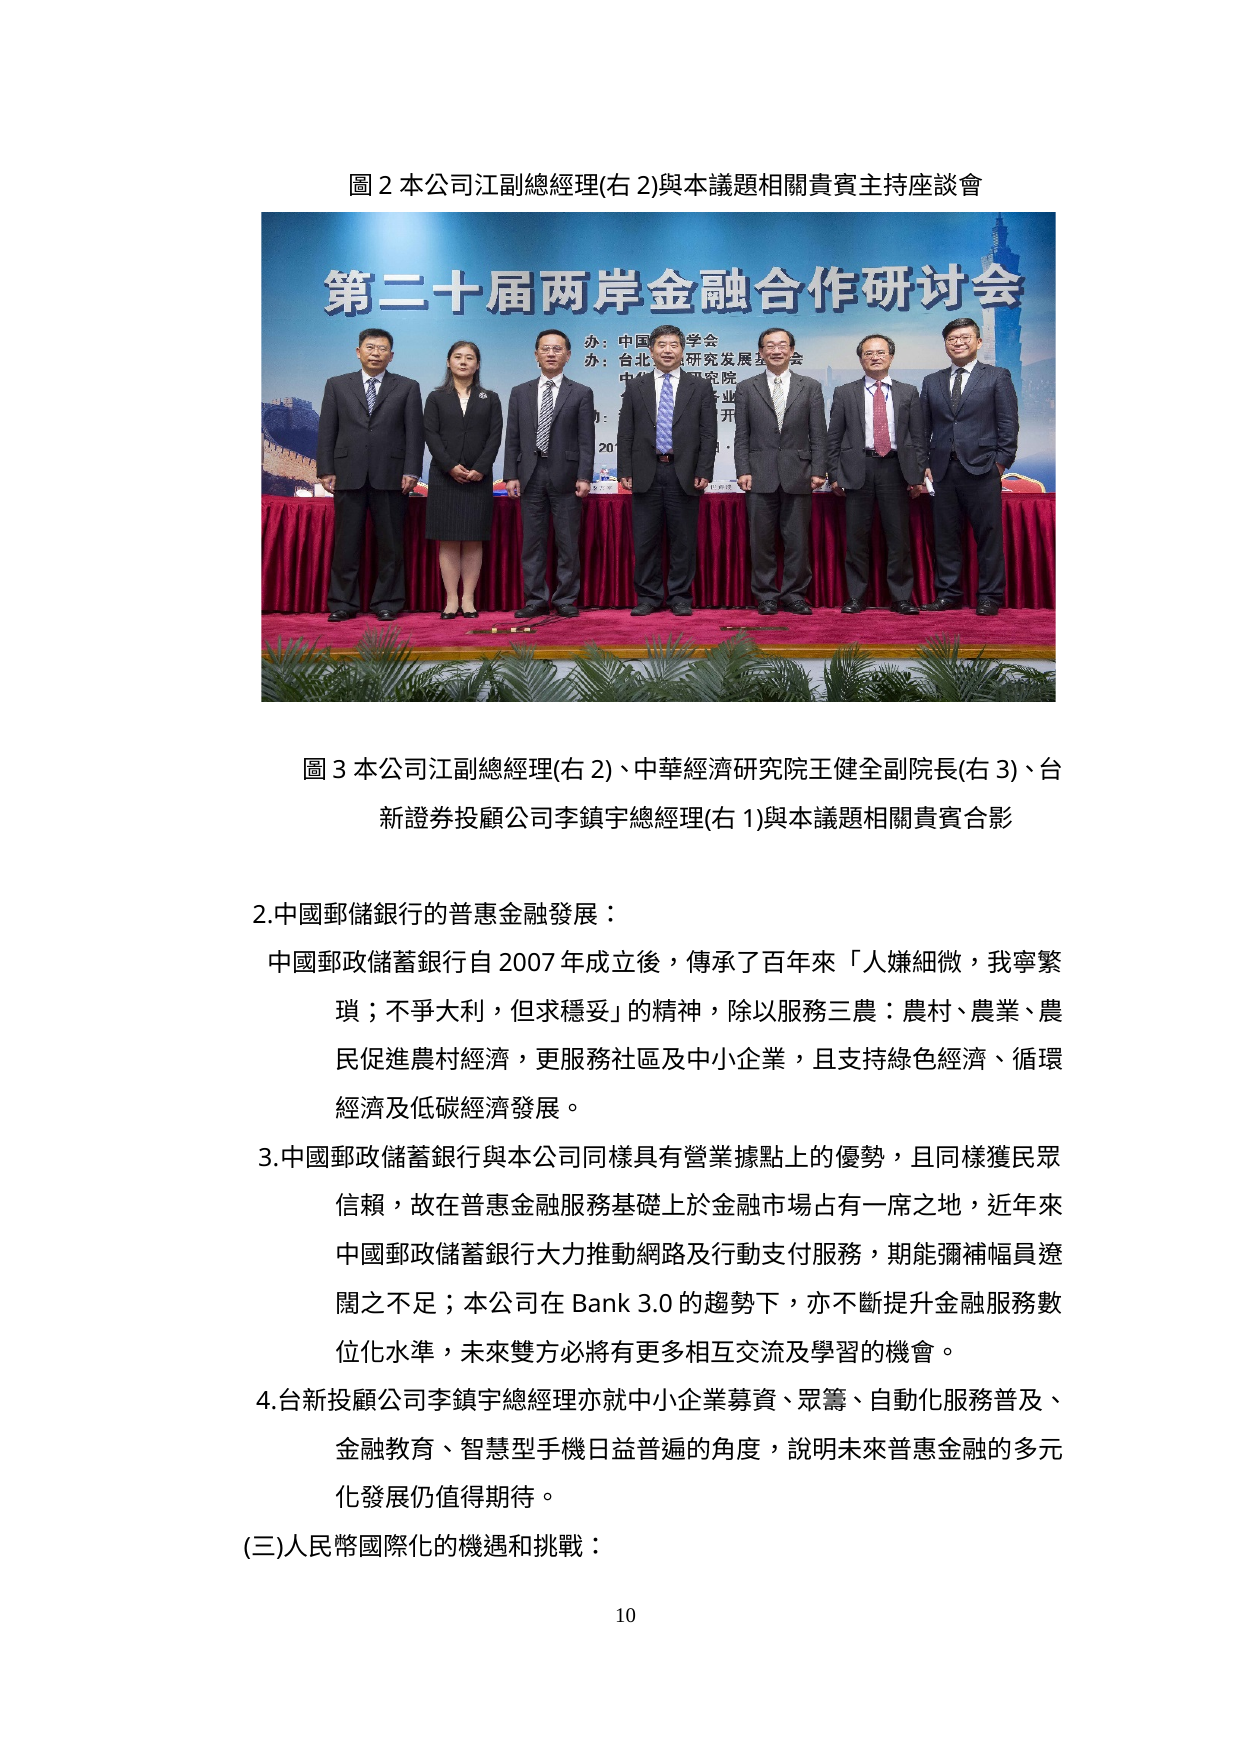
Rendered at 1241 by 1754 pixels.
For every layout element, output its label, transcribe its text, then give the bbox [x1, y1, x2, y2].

picture [261, 212, 1056, 702]
text 圖3 本公司江副總經理(右2)、中華經濟研究院王健全副院長(右3)、台新證券投顧公司李鎮宇總經理(右1)與本議題相關貴賓合影 [276, 749, 1063, 835]
text 2.中國郵儲銀行的普惠金融發展： [187, 893, 1063, 931]
text 圖2 本公司江副總經理(右2)與本議題相關貴賓主持座談會 [187, 164, 1063, 202]
text 4.台新投顧公司李鎮宇總經理亦就中小企業募資、眾籌、自動化服務普及、金融教育、智慧型手機日益普遍的角度，說明未來普惠金融的多元化發展仍值得期待。 [191, 1380, 1063, 1515]
text (三)人民幣國際化的機遇和挑戰： [191, 1526, 1063, 1563]
text 中國郵政儲蓄銀行自2007年成立後，傳承了百年來「人嫌細微，我寧繁瑣；不爭大利，但求穩妥」的精神，除以服務三農：農村、農業、農民促進農村經濟，更服務社區及中小企業，且支持綠色經濟、循環經濟及低碳經濟發展。 [187, 942, 1063, 1126]
text 3.中國郵政儲蓄銀行與本公司同樣具有營業據點上的優勢，且同樣獲民眾信賴，故在普惠金融服務基礎上於金融市場占有一席之地，近年來中國郵政儲蓄銀行大力推動網路及行動支付服務，期能彌補幅員遼闊之不足；本公司在Bank 3.0的趨勢下，亦不斷提升金融服務數位化水準，未來雙方必將有更多相互交流及學習的機會。 [191, 1136, 1063, 1369]
